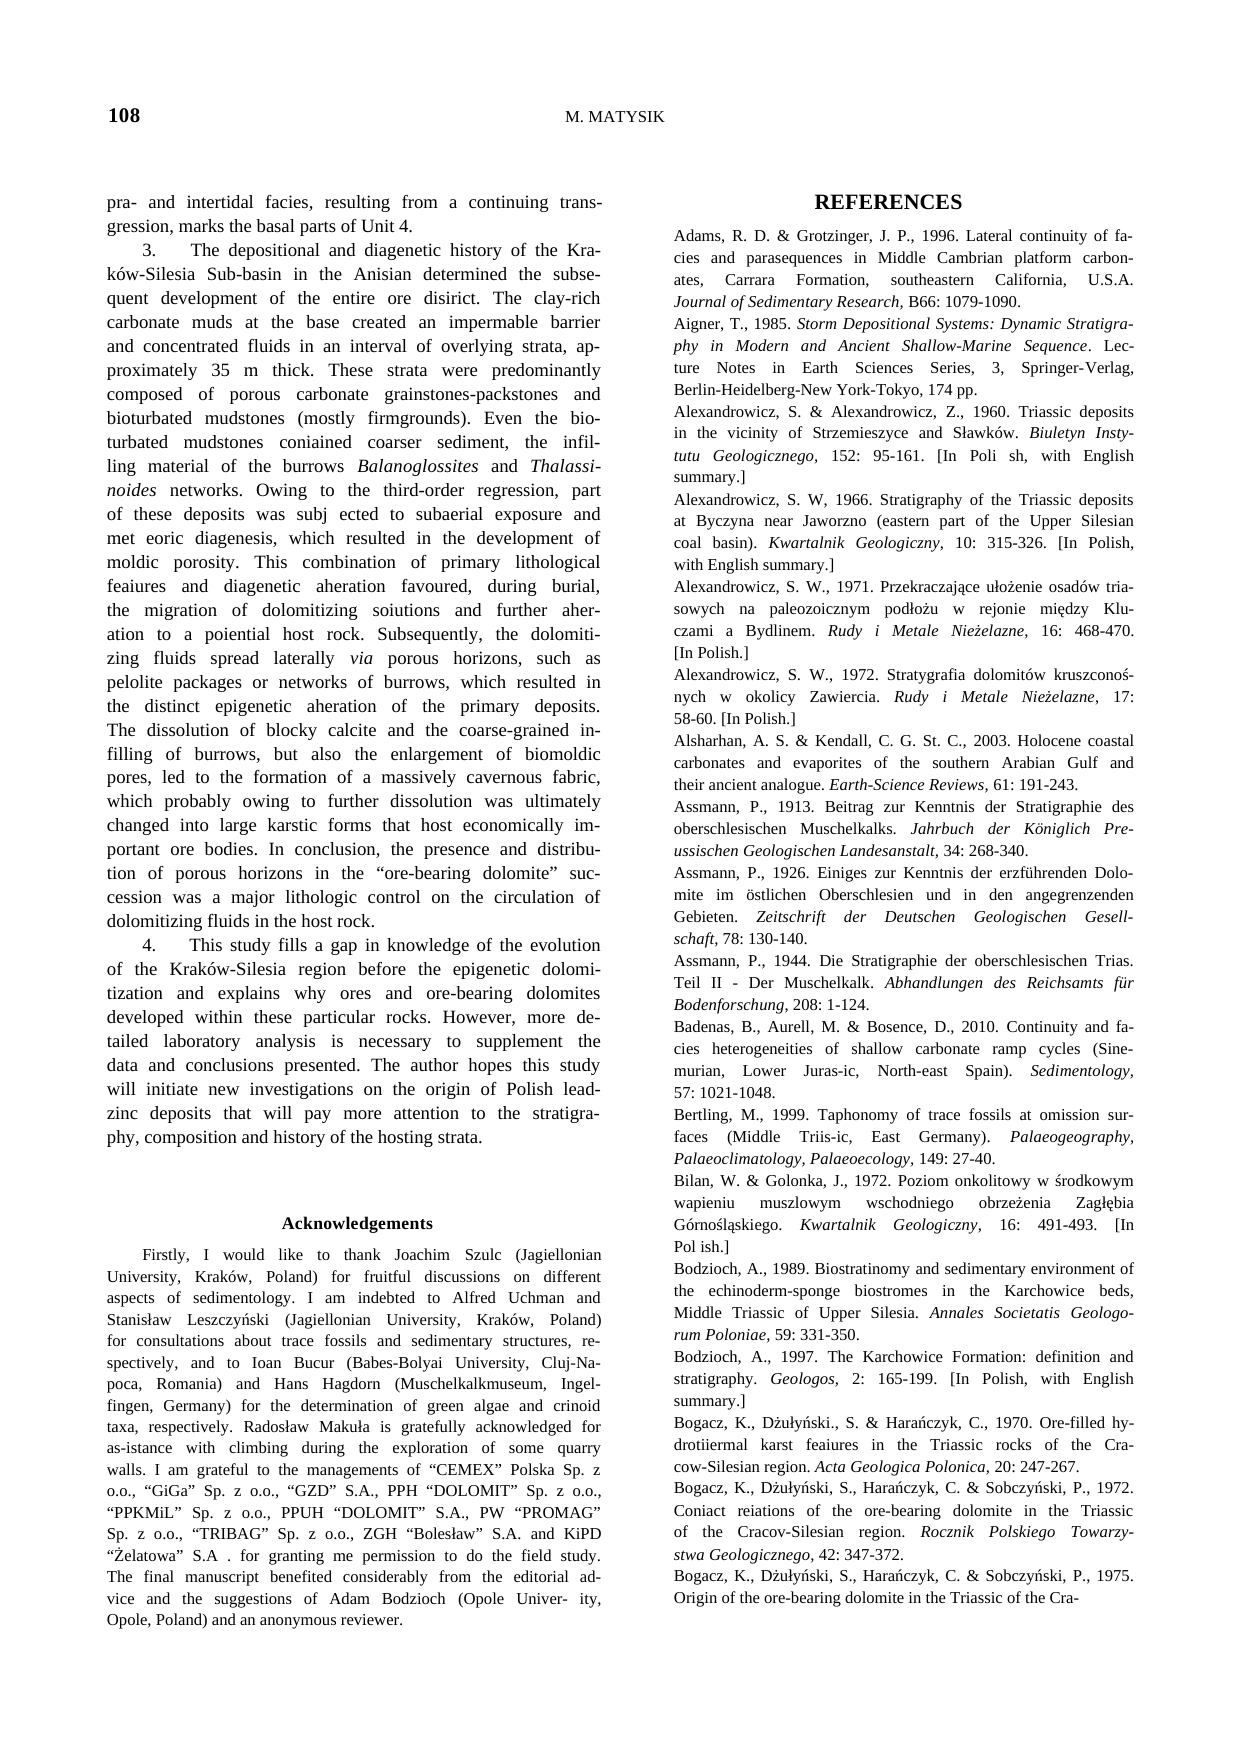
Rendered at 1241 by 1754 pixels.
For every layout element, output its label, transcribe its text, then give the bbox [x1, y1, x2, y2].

text Assmann, P., 1913. Beitrag zur Kenntnis der Stratigraphie des oberschlesischen Muschelkalks. Jahrbuch der Königlich Pre- ussischen Geologischen Landesanstalt, 34: 268-340. [674, 795, 1134, 861]
text Bertling, M., 1999. Taphonomy of trace fossils at omission sur- faces (Middle Triis-ic, East Germany). Palaeogeography, Palaeoclimatology, Palaeoecology, 149: 27-40. [674, 1103, 1134, 1169]
list The depositional and diagenetic history of the Kra- ków-Silesia Sub-basin in the Anisian determined the subse- quent development of the entire ore disirict. The clay-rich carbonate muds at the base created an impermable barrier and concentrated fluids in an interval of overlying strata, ap- proximately 35 m thick. These strata were predominantly composed of porous carbonate grainstones-packstones and bioturbated mudstones (mostly firmgrounds). Even the bio- turbated mudstones coniained coarser sediment, the infil- ling material of the burrows Balanoglossites and Thalassi- noides networks. Owing to the third-order regression, part of these deposits was subj ected to subaerial exposure and met eoric diagenesis, which resulted in the development of moldic porosity. This combination of primary lithological feaiures and diagenetic aheration favoured, during burial, the migration of dolomitizing soiutions and further aher- ation to a poiential host rock. Subsequently, the dolomiti- zing fluids spread laterally via porous horizons, such as pelolite packages or networks of burrows, which resulted in the distinct epigenetic aheration of the primary deposits. The dissolution of blocky calcite and the coarse-grained in- filling of burrows, but also the enlargement of biomoldic pores, led to the formation of a massively cavernous fabric, which probably owing to further dissolution was ultimately changed into large karstic forms that host economically im- portant ore bodies. In conclusion, the presence and distribu- tion of porous horizons in the “ore-bearing dolomite” suc- cession was a major lithologic control on the circulation of dolomitizing fluids in the host rock. [107, 238, 601, 932]
text Bogacz, K., Dżułyński., S. & Harańczyk, C., 1970. Ore-filled hy- drotiiermal karst feaiures in the Triassic rocks of the Cra- cow-Silesian region. Acta Geologica Polonica, 20: 247-267. [674, 1411, 1134, 1476]
text Bogacz, K., Dżułyński, S., Harańczyk, C. & Sobczyński, P., 1975. Origin of the ore-bearing dolomite in the Triassic of the Cra- [674, 1564, 1134, 1608]
subtitle REFERENCES [640, 192, 1136, 214]
text Assmann, P., 1944. Die Stratigraphie der oberschlesischen Trias. Teil II - Der Muschelkalk. Abhandlungen des Reichsamts für Bodenforschung, 208: 1-124. [674, 949, 1134, 1015]
text Alexandrowicz, S. W., 1972. Stratygrafia dolomitów kruszconoś- nych w okolicy Zawiercia. Rudy i Metale Nieżelazne, 17: 58-60. [In Polish.] [674, 663, 1134, 729]
text Bogacz, K., Dżułyński, S., Harańczyk, C. & Sobczyński, P., 1972. Coniact reiations of the ore-bearing dolomite in the Triassic of the Cracov-Silesian region. Rocznik Polskiego Towarzy- stwa Geologicznego, 42: 347-372. [674, 1476, 1134, 1564]
text 108 [108, 106, 140, 126]
text Alsharhan, A. S. & Kendall, C. G. St. C., 2003. Holocene coastal carbonates and evaporites of the southern Arabian Gulf and their ancient analogue. Earth-Science Reviews, 61: 191-243. [674, 729, 1134, 795]
text Acknowledgements [109, 1215, 606, 1233]
text Bodzioch, A., 1989. Biostratinomy and sedimentary environment of the echinoderm-sponge biostromes in the Karchowice beds, Middle Triassic of Upper Silesia. Annales Societatis Geologo- rum Poloniae, 59: 331-350. [674, 1257, 1134, 1344]
text Alexandrowicz, S. & Alexandrowicz, Z., 1960. Triassic deposits in the vicinity of Strzemieszyce and Sławków. Biuletyn Insty- tutu Geologicznego, 152: 95-161. [In Poli sh, with English summary.] [674, 399, 1134, 487]
text M. MATYSIK [565, 109, 665, 126]
text Assmann, P., 1926. Einiges zur Kenntnis der erzführenden Dolo- mite im östlichen Oberschlesien und in den angegrenzenden Gebieten. Zeitschrift der Deutschen Geologischen Gesell- schaft, 78: 130-140. [674, 861, 1134, 949]
text pra- and intertidal facies, resulting from a continuing trans- gression, marks the basal parts of Unit 4. [107, 190, 603, 238]
text Alexandrowicz, S. W, 1966. Stratigraphy of the Triassic deposits at Byczyna near Jaworzno (eastern part of the Upper Silesian coal basin). Kwartalnik Geologiczny, 10: 315-326. [In Polish, with English summary.] [674, 487, 1134, 575]
text Badenas, B., Aurell, M. & Bosence, D., 2010. Continuity and fa- cies heterogeneities of shallow carbonate ramp cycles (Sine- murian, Lower Juras-ic, North-east Spain). Sedimentology, 57: 1021-1048. [674, 1015, 1134, 1103]
text Adams, R. D. & Grotzinger, J. P., 1996. Lateral continuity of fa- cies and parasequences in Middle Cambrian platform carbon- ates, Carrara Formation, southeastern California, U.S.A. Journal of Sedimentary Research, B66: 1079-1090. [674, 224, 1134, 312]
text Bodzioch, A., 1997. The Karchowice Formation: definition and stratigraphy. Geologos, 2: 165-199. [In Polish, with English summary.] [674, 1344, 1134, 1411]
text Bilan, W. & Golonka, J., 1972. Poziom onkolitowy w środkowym wapieniu muszlowym wschodniego obrzeżenia Zagłębia Górnośląskiego. Kwartalnik Geologiczny, 16: 491-493. [In Pol ish.] [674, 1169, 1134, 1257]
text Aigner, T., 1985. Storm Depositional Systems: Dynamic Stratigra- phy in Modern and Ancient Shallow-Marine Sequence. Lec- ture Notes in Earth Sciences Series, 3, Springer-Verlag, Berlin-Heidelberg-New York-Tokyo, 174 pp. [674, 312, 1134, 399]
text Firstly, I would like to thank Joachim Szulc (Jagiellonian University, Kraków, Poland) for fruitful discussions on different aspects of sedimentology. I am indebted to Alfred Uchman and Stanisław Leszczyński (Jagiellonian University, Kraków, Poland) for consultations about trace fossils and sedimentary structures, re- spectively, and to Ioan Bucur (Babes-Bolyai University, Cluj-Na- poca, Romania) and Hans Hagdorn (Muschelkalkmuseum, Ingel- fingen, Germany) for the determination of green algae and crinoid taxa, respectively. Radosław Makuła is gratefully acknowledged for as-istance with climbing during the exploration of some quarry walls. I am grateful to the managements of “CEMEX” Polska Sp. z o.o., “GiGa” Sp. z o.o., “GZD” S.A., PPH “DOLOMIT” Sp. z o.o., “PPKMiL” Sp. z o.o., PPUH “DOLOMIT” S.A., PW “PROMAG” Sp. z o.o., “TRIBAG” Sp. z o.o., ZGH “Bolesław” S.A. and KiPD “Żelatowa” S.A . for granting me permission to do the field study. The final manuscript benefited considerably from the editorial ad- vice and the suggestions of Adam Bodzioch (Opole Univer- ity, Opole, Poland) and an anonymous reviewer. [107, 1244, 601, 1630]
list This study fills a gap in knowledge of the evolution of the Kraków-Silesia region before the epigenetic dolomi- tization and explains why ores and ore-bearing dolomites developed within these particular rocks. However, more de- tailed laboratory analysis is necessary to supplement the data and conclusions presented. The author hopes this study will initiate new investigations on the origin of Polish lead- zinc deposits that will pay more attention to the stratigra- phy, composition and history of the hosting strata. [107, 932, 601, 1148]
text Alexandrowicz, S. W., 1971. Przekraczające ułożenie osadów tria- sowych na paleozoicznym podłożu w rejonie między Klu- czami a Bydlinem. Rudy i Metale Nieżelazne, 16: 468-470. [In Polish.] [674, 575, 1134, 663]
